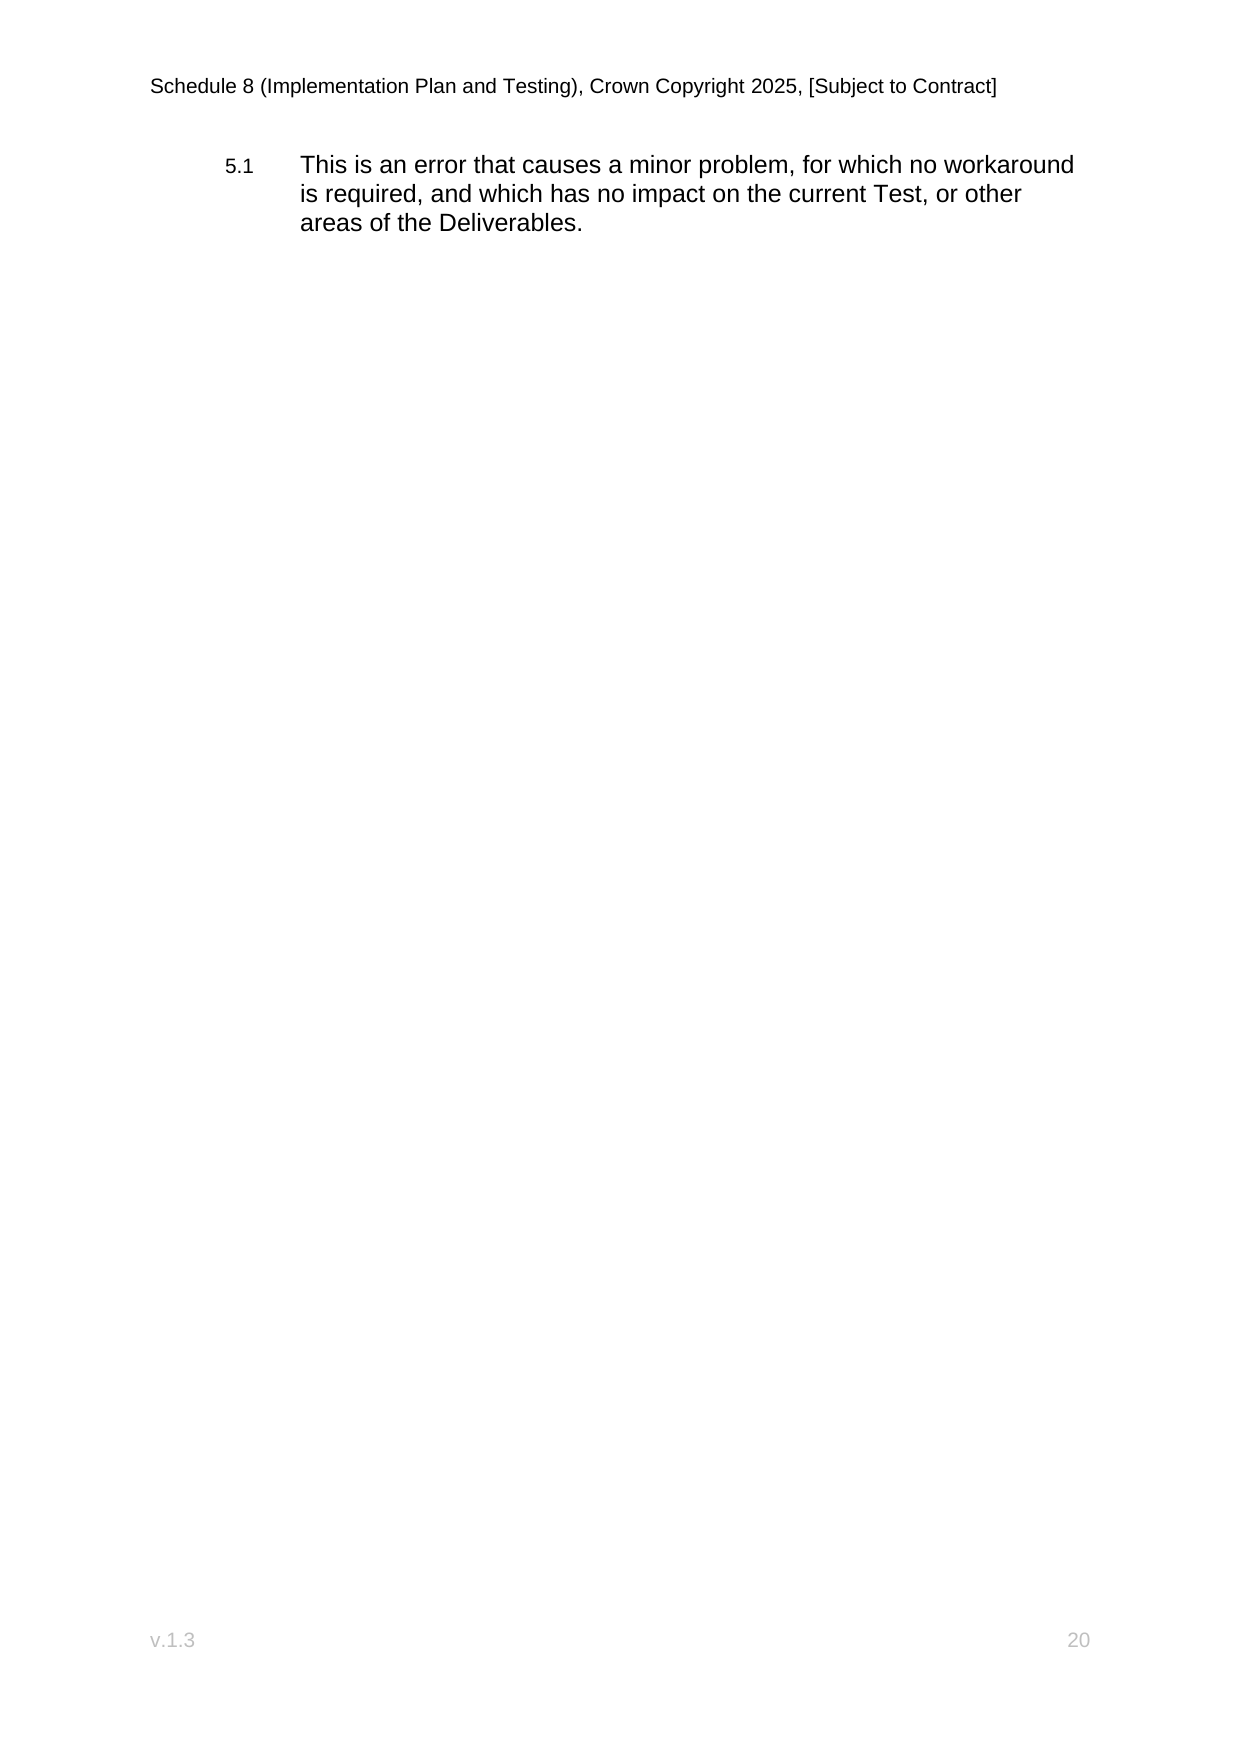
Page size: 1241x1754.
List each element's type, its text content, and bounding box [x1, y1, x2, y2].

list This is an error that causes a minor problem, for which no workaround is required, and which has no impact on the current Test, or other areas of the Deliverables. [225, 150, 1090, 236]
